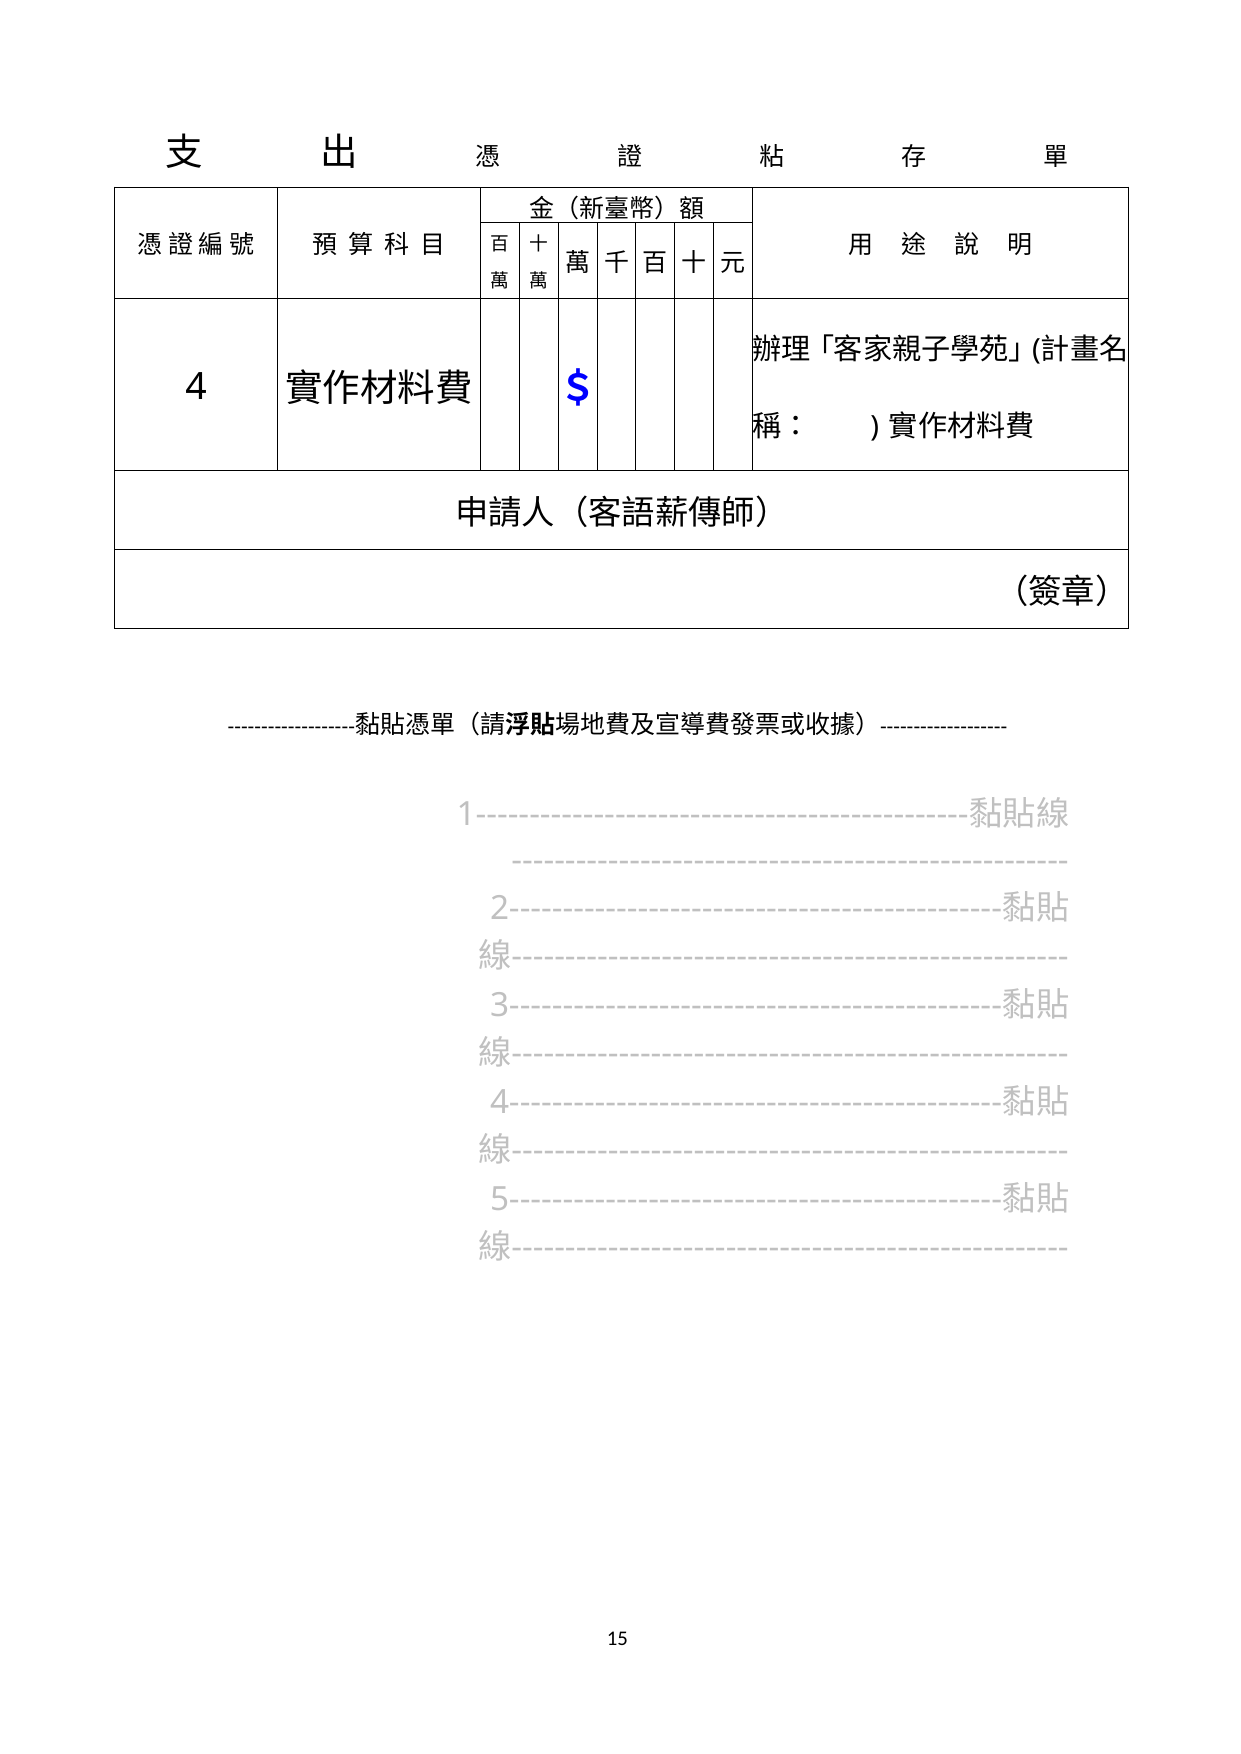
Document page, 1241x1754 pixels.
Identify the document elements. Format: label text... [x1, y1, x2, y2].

table_cell ＄ [559, 299, 597, 470]
table_cell 4 [115, 299, 277, 470]
text -------------------黏貼憑單（請浮貼場地費及宣導費發票或收據）------------------- [165, 704, 1069, 741]
text 支出憑證粘存單 [165, 112, 1069, 187]
text 2----------------------------------------------黏貼線---------------------------------------------------- [165, 881, 1069, 978]
table_cell [636, 299, 674, 470]
table_cell [598, 299, 635, 470]
table_cell 百 萬 [481, 223, 519, 298]
text 5----------------------------------------------黏貼線---------------------------------------------------- [165, 1171, 1069, 1268]
table_cell 辦理「客家親子學苑」(計畫名稱： ) 實作材料費 [753, 299, 1128, 470]
table_cell 十 [675, 223, 713, 298]
table_cell 十 萬 [520, 223, 558, 298]
table_cell 萬 [559, 223, 597, 298]
table_cell 元 [714, 223, 752, 298]
table_header 憑 證 編 號 [115, 188, 277, 298]
table_cell [714, 299, 752, 470]
table_cell [520, 299, 558, 470]
table_cell 百 [636, 223, 674, 298]
table_cell [481, 299, 519, 470]
table_cell 千 [598, 223, 635, 298]
table_cell 實作材料費 [278, 299, 480, 470]
text 4----------------------------------------------黏貼線---------------------------------------------------- [165, 1074, 1069, 1171]
text 1----------------------------------------------黏貼線 ---------------------------------------------------- [165, 787, 1069, 881]
table_header 金（新臺幣）額 [481, 188, 752, 222]
table_header 用 途 說 明 [753, 188, 1128, 298]
table_cell [675, 299, 713, 470]
table_cell （簽章） [115, 550, 1128, 628]
table_cell 申請人（客語薪傳師） [115, 471, 1128, 549]
text 3----------------------------------------------黏貼線---------------------------------------------------- [165, 978, 1069, 1074]
table_header 預 算 科 目 [278, 188, 480, 298]
